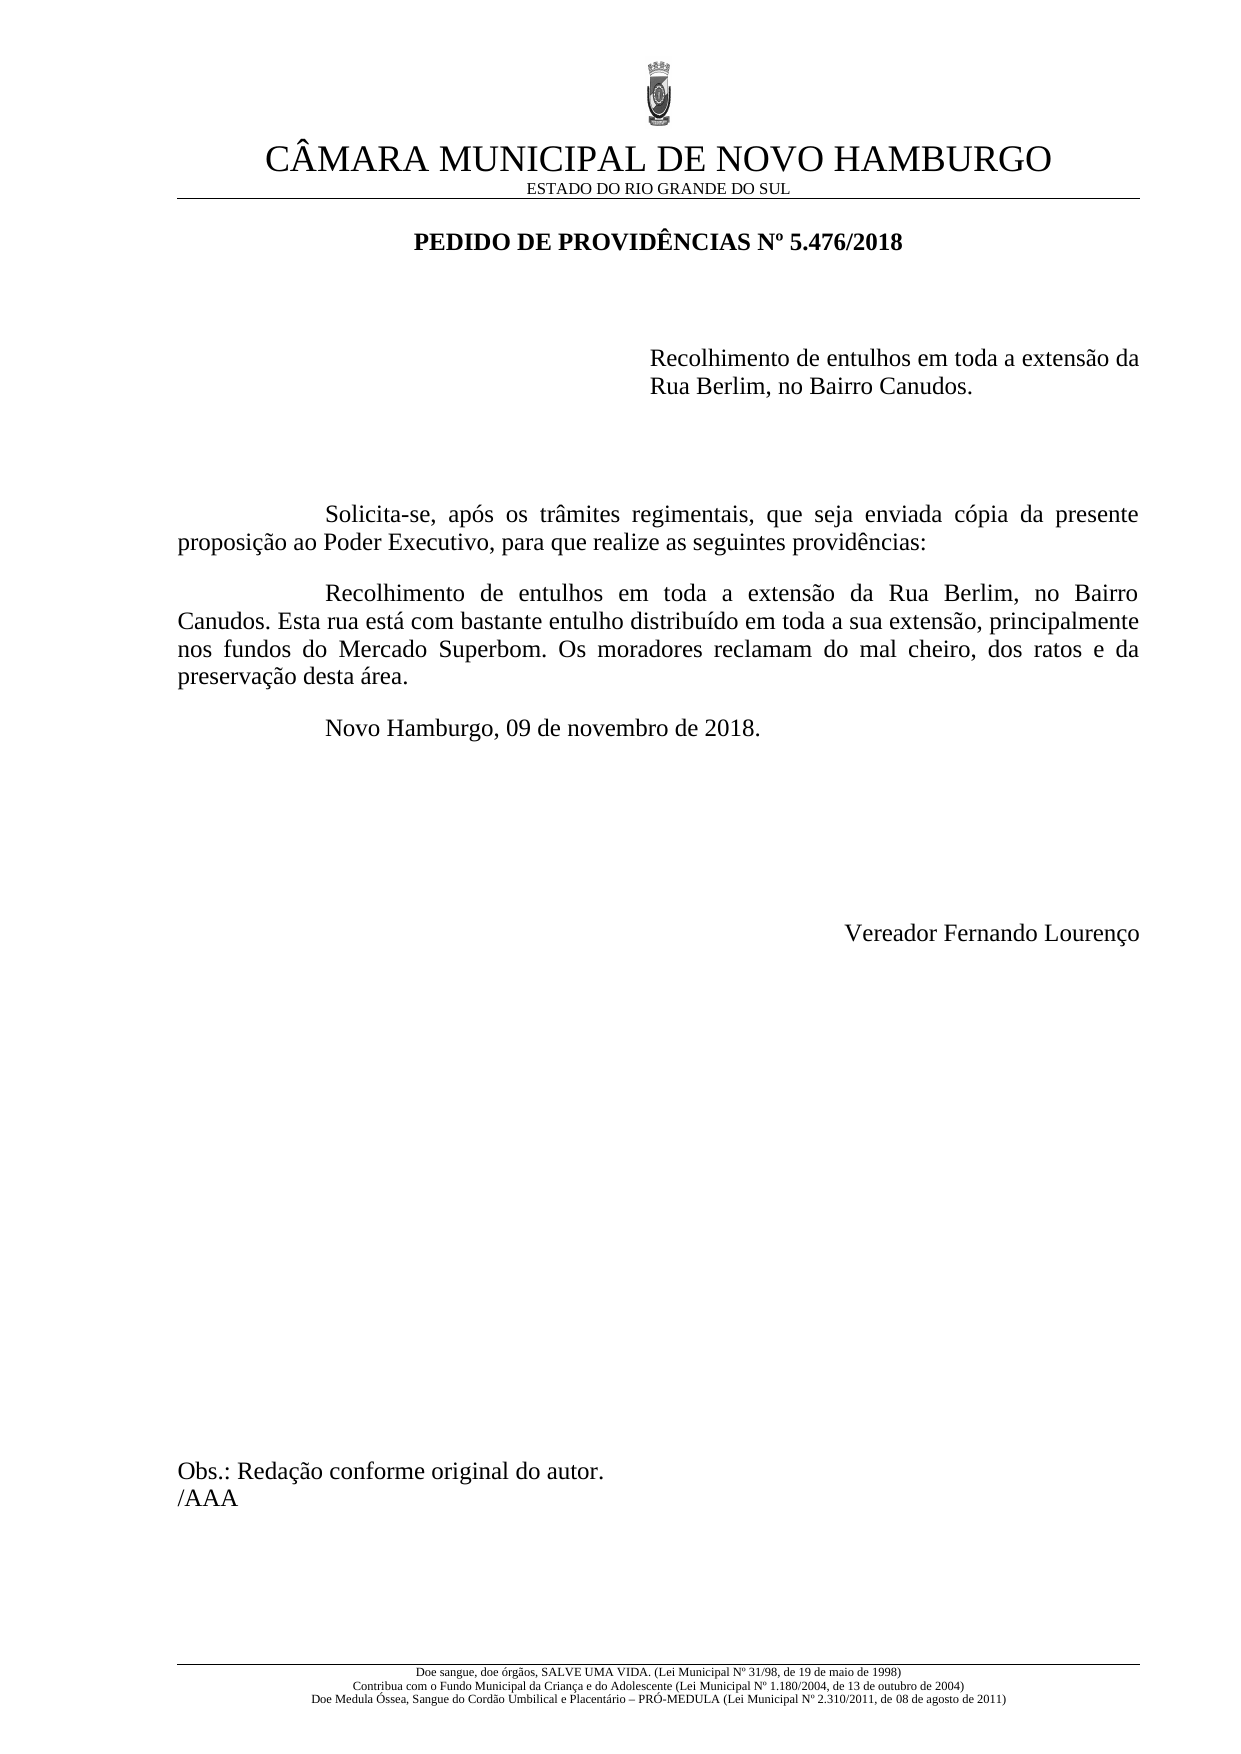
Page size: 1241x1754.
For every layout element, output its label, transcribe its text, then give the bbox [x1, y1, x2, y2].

text Vereador Fernando Lourenço [177, 919, 1140, 946]
text PEDIDO DE PROVIDÊNCIAS Nº 5.476/2018 [177, 228, 1140, 256]
text Novo Hamburgo, 09 de novembro de 2018. [177, 714, 1140, 741]
text /AAA [177, 1484, 1140, 1512]
text Obs.: Redação conforme original do autor. [177, 1457, 1140, 1484]
text Recolhimento de entulhos em toda a extensão da Rua Berlim, no Bairro Canudos. Esta rua está com bastante entulho distribuído em toda a sua extensão, principalmente nos fundos do Mercado Superbom. Os moradores reclamam do mal cheiro, dos ratos e da preservação desta área. [177, 579, 1140, 690]
text Recolhimento de entulhos em toda a extensão da Rua Berlim, no Bairro Canudos. [649, 344, 1140, 400]
text Solicita-se, após os trâmites regimentais, que seja enviada cópia da presente proposição ao Poder Executivo, para que realize as seguintes providências: [177, 500, 1140, 556]
